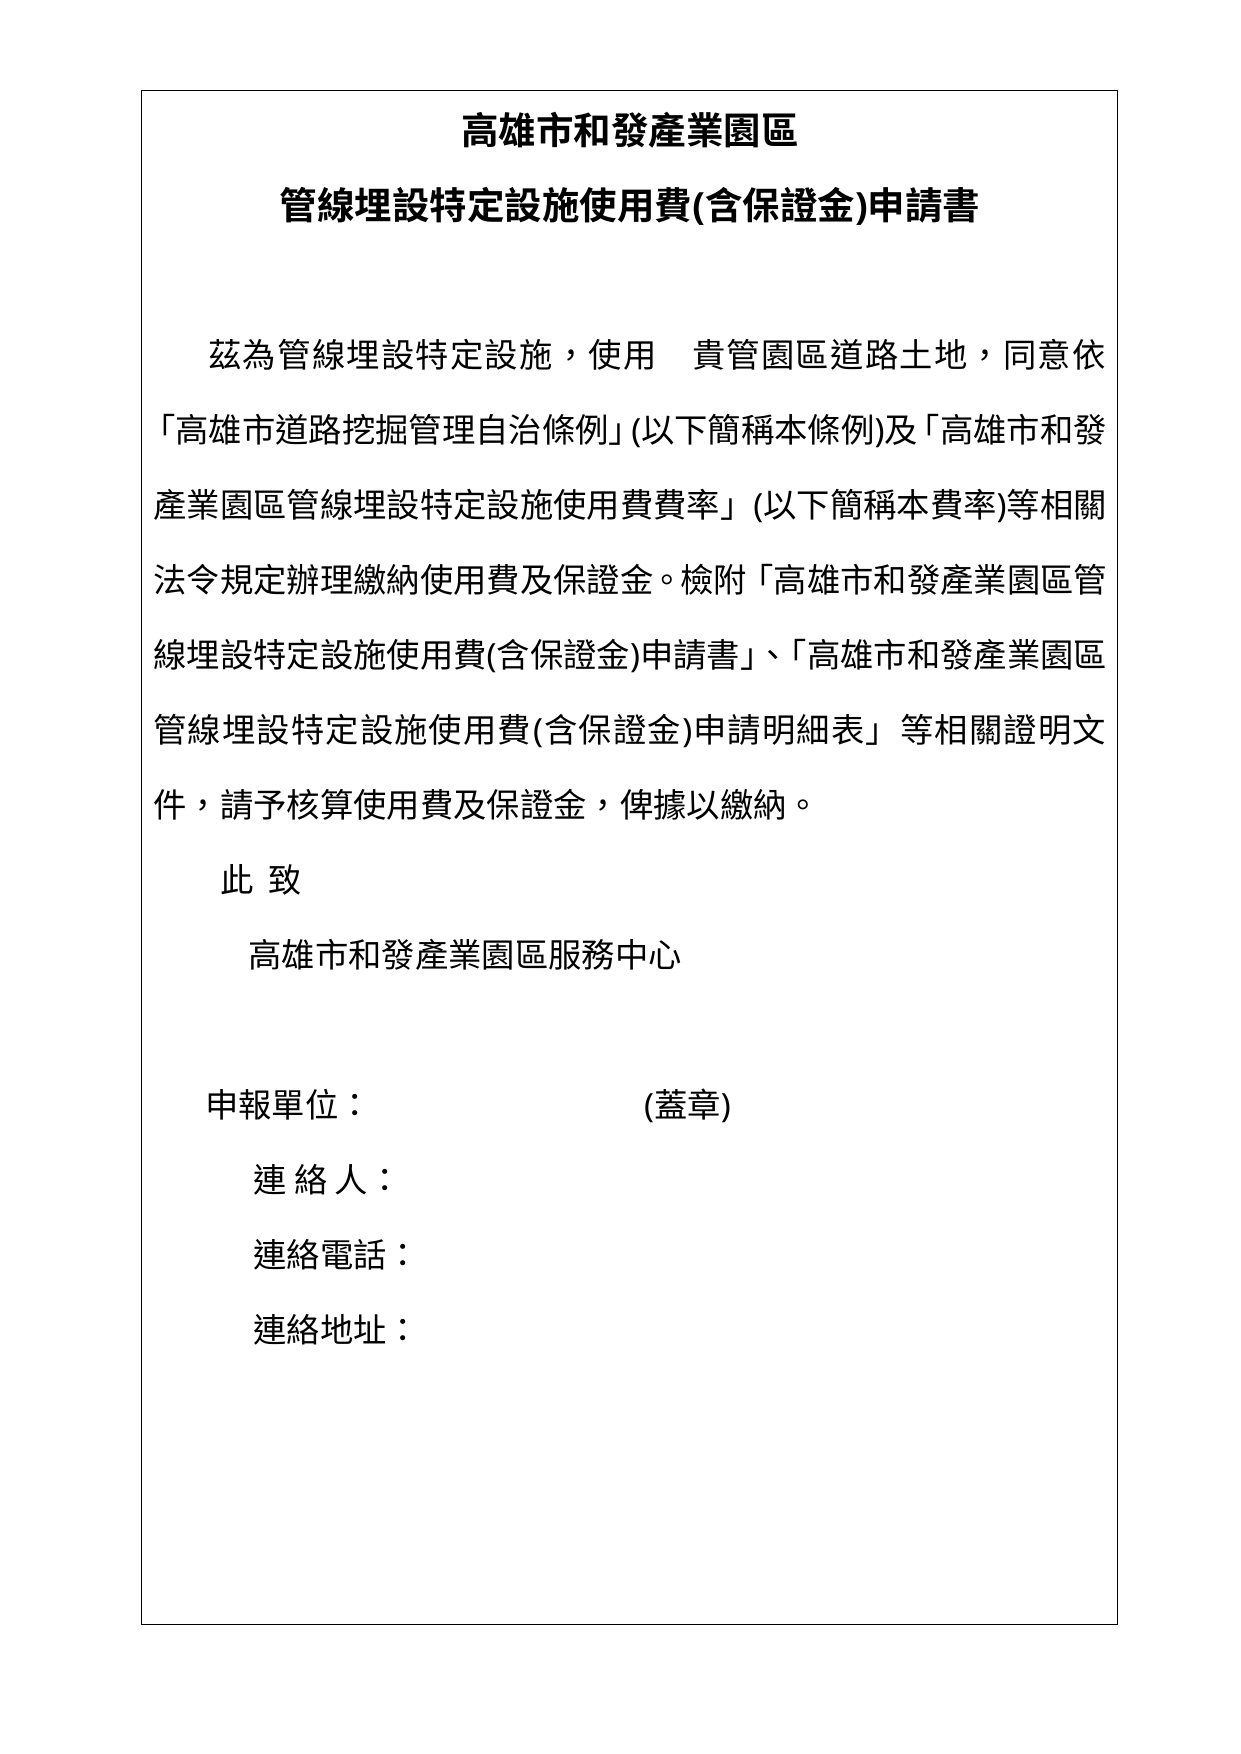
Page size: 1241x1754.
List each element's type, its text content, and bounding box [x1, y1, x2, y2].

table_header 高雄市和發產業園區 管線埋設特定設施使用費(含保證金)申請書 茲為管線埋設特定設施，使用 貴管園區道路土地，同意依「高雄市道路挖掘管理自治條例」(以下簡稱本條例)及「高雄市和發產業園區管線埋設特定設施使用費費率」(以下簡稱本費率)等相關法令規定辦理繳納使用費及保證金。檢附「高雄市和發產業園區管線埋設特定設施使用費(含保證金)申請書」、「高雄市和發產業園區管線埋設特定設施使用費(含保證金)申請明細表」等相關證明文件，請予核算使用費及保證金，俾據以繳納。 此 致 高雄市和發產業園區服務中心 申報單位： (蓋章) 連 絡 人： 連絡電話： 連絡地址： [142, 91, 1117, 1624]
